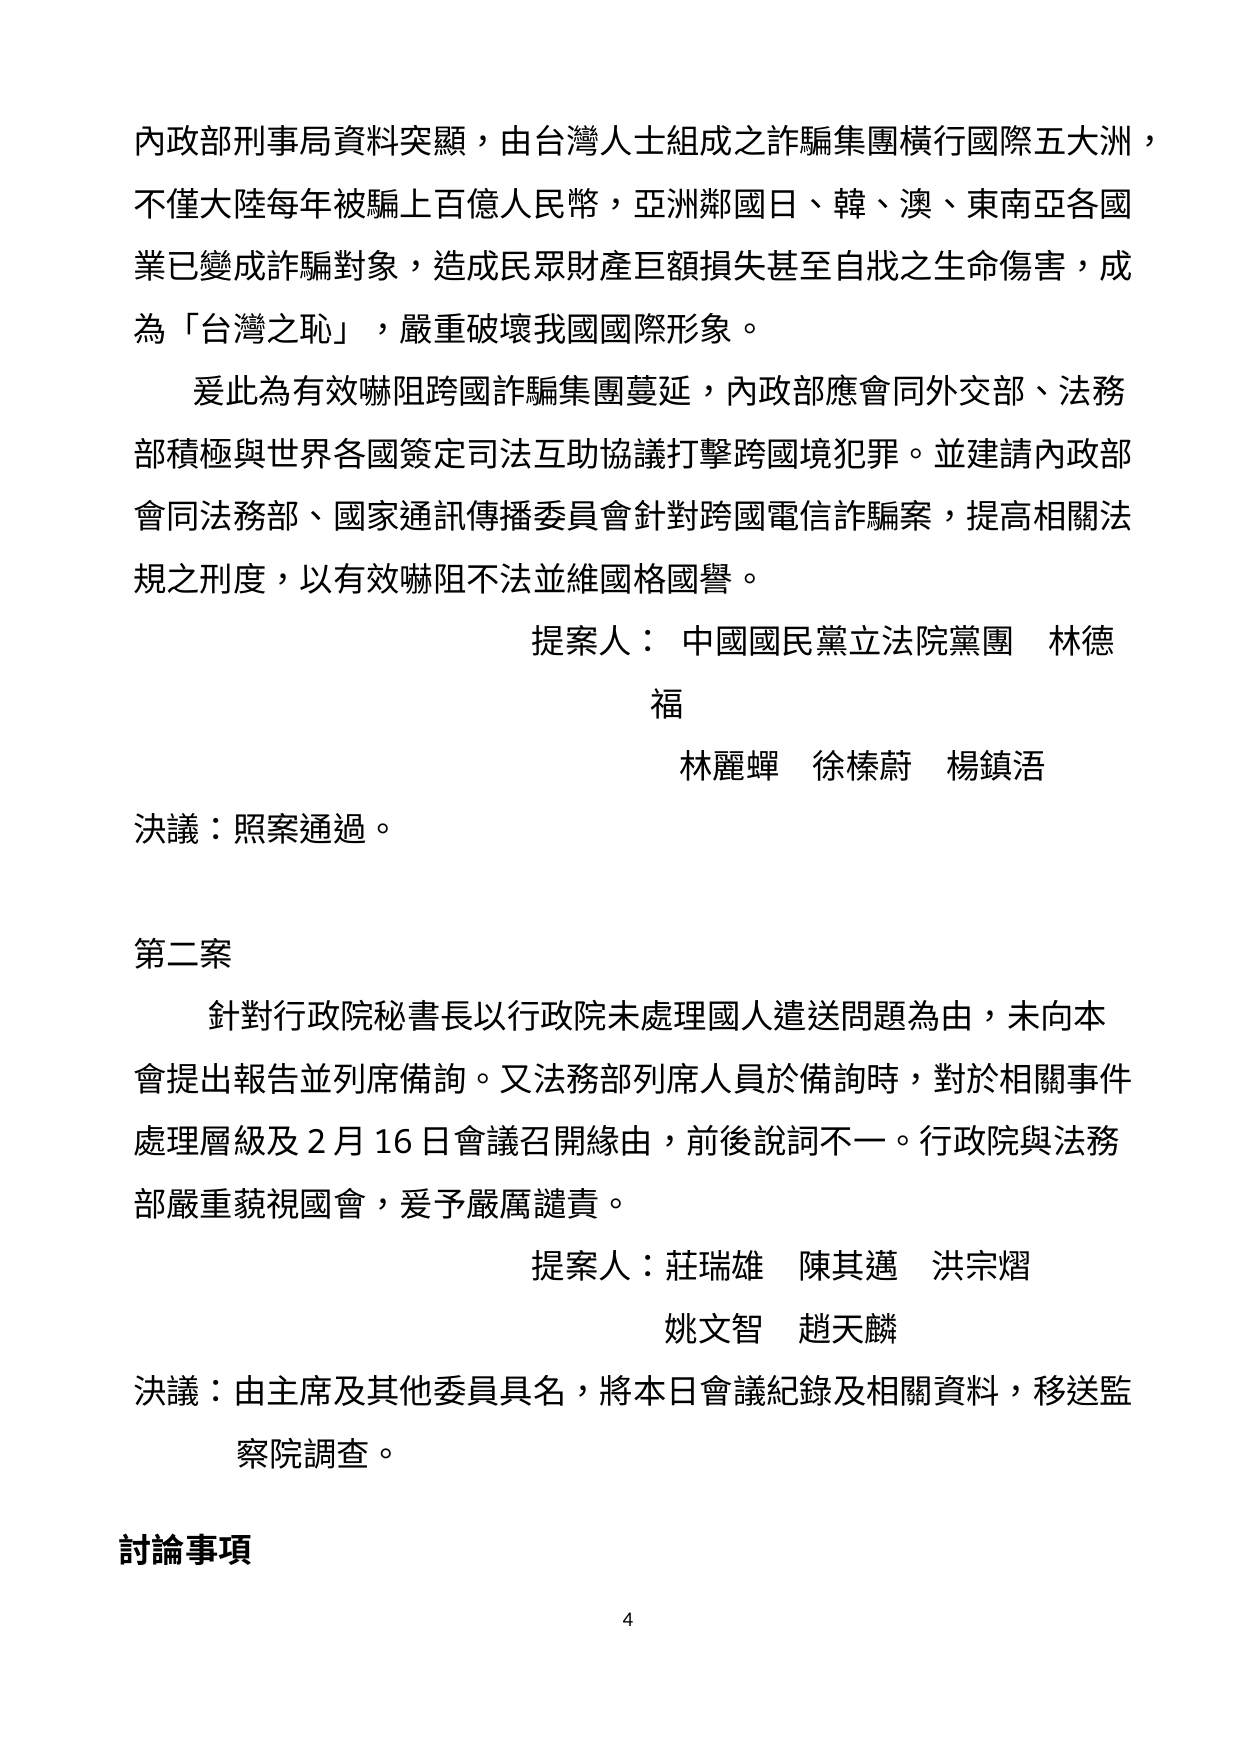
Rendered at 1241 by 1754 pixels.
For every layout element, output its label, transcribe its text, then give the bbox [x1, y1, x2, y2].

text 決議：照案通過。 [133, 785, 1137, 847]
text 爰此為有效嚇阻跨國詐騙集團蔓延，內政部應會同外交部、法務部積極與世界各國簽定司法互助協議打擊跨國境犯罪。並建請內政部會同法務部、國家通訊傳播委員會針對跨國電信詐騙案，提高相關法規之刑度，以有效嚇阻不法並維國格國譽。 [133, 347, 1137, 597]
text 提案人： 中國國民黨立法院黨團 林德福 [532, 597, 1137, 722]
text 討論事項 [118, 1522, 1137, 1572]
text 決議：由主席及其他委員具名，將本日會議紀錄及相關資料，移送監察院調查。 [133, 1347, 1137, 1472]
text 第二案 [133, 910, 1137, 972]
text 姚文智 趙天麟 [650, 1285, 1137, 1347]
text 針對行政院秘書長以行政院未處理國人遣送問題為由，未向本會提出報告並列席備詢。又法務部列席人員於備詢時，對於相關事件處理層級及2月16日會議召開緣由，前後說詞不一。行政院與法務部嚴重藐視國會，爰予嚴厲譴責。 [133, 972, 1137, 1222]
text 提案人：莊瑞雄 陳其邁 洪宗熠 [532, 1222, 1137, 1285]
text 林麗蟬 徐榛蔚 楊鎮浯 [650, 722, 1137, 785]
text 針對肯亞跨國電信詐騙案，陸方將國人強制遣送至中國大陸引發民怨沸騰，政府基於國家主權及保障國人人身安全，應盡最大努力儘速將被遣送至大陸之涉案民眾移送回國依我國司法制度審理。惟據內政部刑事局資料突顯，由台灣人士組成之詐騙集團橫行國際五大洲，不僅大陸每年被騙上百億人民幣，亞洲鄰國日、韓、澳、東南亞各國業已變成詐騙對象，造成民眾財產巨額損失甚至自戕之生命傷害，成為「台灣之恥」，嚴重破壞我國國際形象。 [133, 97, 1137, 347]
